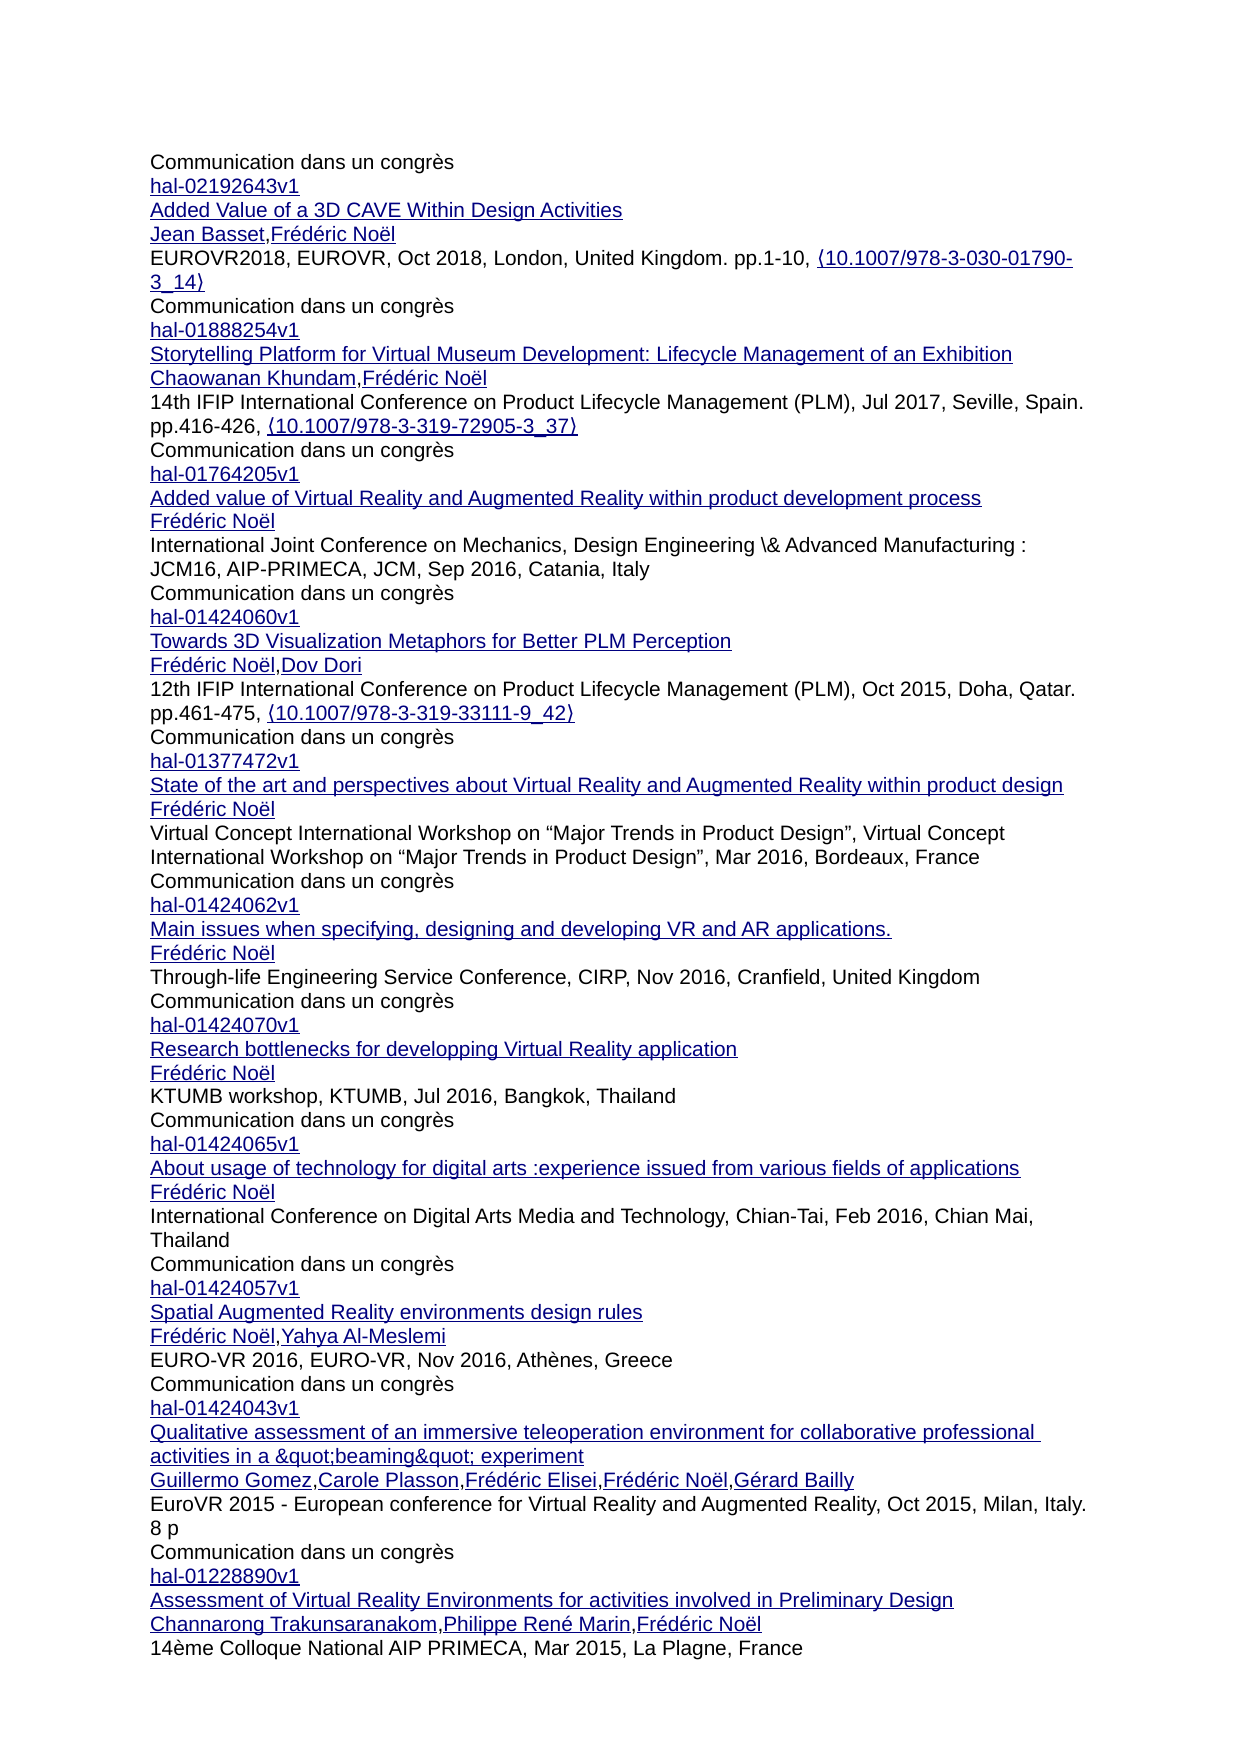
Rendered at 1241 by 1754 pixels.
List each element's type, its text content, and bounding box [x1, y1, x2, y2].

table_cell Research bottlenecks for developping Virtual Reality application Frédéric Noël KTUMB workshop, KTUMB, Jul 2016, Bangkok, Thailand Communication dans un congrès hal-01424065v1 [150, 1036, 1090, 1156]
table_cell Added value of Virtual Reality and Augmented Reality within product development process Frédéric Noël International Joint Conference on Mechanics, Design Engineering \& Advanced Manufacturing : JCM16, AIP-PRIMECA, JCM, Sep 2016, Catania, Italy Communication dans un congrès hal-01424060v1 [150, 485, 1090, 629]
table_cell State of the art and perspectives about Virtual Reality and Augmented Reality within product design Frédéric Noël Virtual Concept International Workshop on “Major Trends in Product Design”, Virtual Concept International Workshop on “Major Trends in Product Design”, Mar 2016, Bordeaux, France Communication dans un congrès hal-01424062v1 [150, 773, 1090, 917]
table_cell Spatial Augmented Reality environments design rules Frédéric Noël,Yahya Al-Meslemi EURO-VR 2016, EURO-VR, Nov 2016, Athènes, Greece Communication dans un congrès hal-01424043v1 [150, 1300, 1090, 1420]
table_cell Towards 3D Visualization Metaphors for Better PLM Perception Frédéric Noël,Dov Dori 12th IFIP International Conference on Product Lifecycle Management (PLM), Oct 2015, Doha, Qatar. pp.461-475, ⟨10.1007/978-3-319-33111-9_42⟩ Communication dans un congrès hal-01377472v1 [150, 629, 1090, 773]
table_cell Assessment of Virtual Reality Environments for activities involved in Preliminary Design Channarong Trakunsaranakom,Philippe René Marin,Frédéric Noël 14ème Colloque National AIP PRIMECA, Mar 2015, La Plagne, France [150, 1588, 1090, 1659]
table_cell Communication dans un congrès hal-02192643v1 [150, 150, 1090, 198]
table_cell Storytelling Platform for Virtual Museum Development: Lifecycle Management of an Exhibition Chaowanan Khundam,Frédéric Noël 14th IFIP International Conference on Product Lifecycle Management (PLM), Jul 2017, Seville, Spain. pp.416-426, ⟨10.1007/978-3-319-72905-3_37⟩ Communication dans un congrès hal-01764205v1 [150, 342, 1090, 485]
table_cell Qualitative assessment of an immersive teleoperation environment for collaborative professional activities in a &quot;beaming&quot; experiment Guillermo Gomez,Carole Plasson,Frédéric Elisei,Frédéric Noël,Gérard Bailly EuroVR 2015 - European conference for Virtual Reality and Augmented Reality, Oct 2015, Milan, Italy. 8 p Communication dans un congrès hal-01228890v1 [150, 1420, 1090, 1587]
table_cell Main issues when specifying, designing and developing VR and AR applications. Frédéric Noël Through-life Engineering Service Conference, CIRP, Nov 2016, Cranfield, United Kingdom Communication dans un congrès hal-01424070v1 [150, 917, 1090, 1036]
table_cell About usage of technology for digital arts :experience issued from various fields of applications Frédéric Noël International Conference on Digital Arts Media and Technology, Chian-Tai, Feb 2016, Chian Mai, Thailand Communication dans un congrès hal-01424057v1 [150, 1156, 1090, 1300]
table_cell Added Value of a 3D CAVE Within Design Activities Jean Basset,Frédéric Noël EUROVR2018, EUROVR, Oct 2018, London, United Kingdom. pp.1-10, ⟨10.1007/978-3-030-01790-3_14⟩ Communication dans un congrès hal-01888254v1 [150, 198, 1090, 342]
